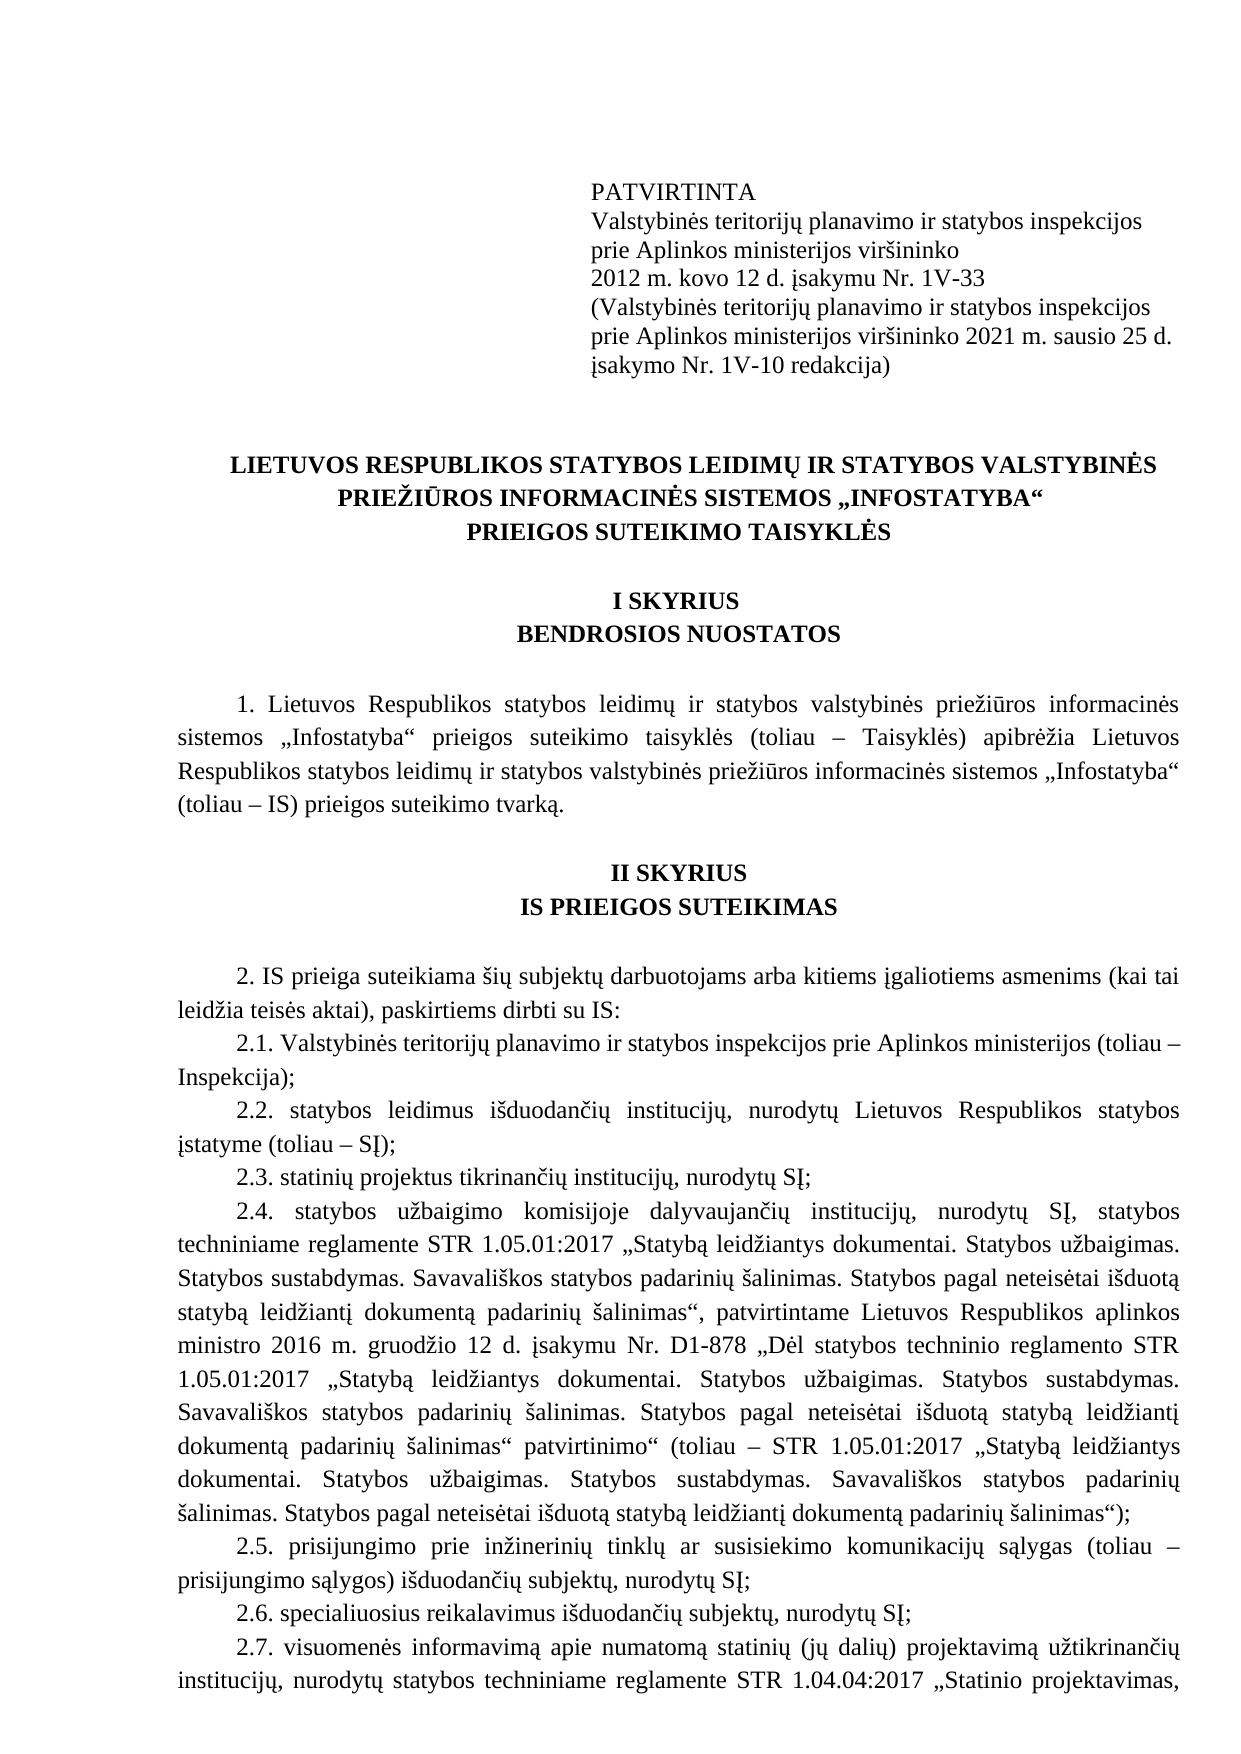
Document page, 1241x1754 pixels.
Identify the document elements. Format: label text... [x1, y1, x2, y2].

text prie Aplinkos ministerijos viršininko 2021 m. sausio 25 d. [177, 321, 1181, 350]
text Patvirtinta [177, 177, 1181, 206]
text 2.6. specialiuosius reikalavimus išduodančių subjektų, nurodytų SĮ; [177, 1598, 1181, 1627]
text IS PRIEIGOS suteikimas [177, 892, 1181, 921]
text PRIEIGOS SUTEIKIMO TAISYKLĖS [177, 517, 1181, 546]
text įsakymo Nr. 1V-10 redakcija) [177, 350, 1181, 378]
text 2.1. Valstybinės teritorijų planavimo ir statybos inspekcijos prie Aplinkos ministerijos (toliau – Inspekcija); [177, 1028, 1181, 1091]
text 2.3. statinių projektus tikrinančių institucijų, nurodytų SĮ; [177, 1162, 1181, 1191]
text BENDROSIOS NUOSTATOS [177, 619, 1181, 648]
text 2.2. statybos leidimus išduodančių institucijų, nurodytų Lietuvos Respublikos statybos įstatyme (toliau – SĮ); [177, 1095, 1181, 1158]
text 2.4. statybos užbaigimo komisijoje dalyvaujančių institucijų, nurodytų SĮ, statybos techniniame reglamente STR 1.05.01:2017 „Statybą leidžiantys dokumentai. Statybos užbaigimas. Statybos sustabdymas. Savavališkos statybos padarinių šalinimas. Statybos pagal neteisėtai išduotą statybą leidžiantį dokumentą padarinių šalinimas“, patvirtintame Lietuvos Respublikos aplinkos ministro 2016 m. gruodžio 12 d. įsakymu Nr. D1-878 „Dėl statybos techninio reglamento STR 1.05.01:2017 „Statybą leidžiantys dokumentai. Statybos užbaigimas. Statybos sustabdymas. Savavališkos statybos padarinių šalinimas. Statybos pagal neteisėtai išduotą statybą leidžiantį dokumentą padarinių šalinimas“ patvirtinimo“ (toliau – STR 1.05.01:2017 „Statybą leidžiantys dokumentai. Statybos užbaigimas. Statybos sustabdymas. Savavališkos statybos padarinių šalinimas. Statybos pagal neteisėtai išduotą statybą leidžiantį dokumentą padarinių šalinimas“); [177, 1196, 1181, 1527]
text I SKYRIUS [177, 586, 1181, 615]
text II SKYRIUS [177, 858, 1181, 887]
text Valstybinės teritorijų planavimo ir statybos inspekcijos [177, 206, 1181, 235]
text Lietuvos respublikos statybos leidimų ir statybos valstybinės priežiūros informacinės sistemos „infostatyba“ [207, 450, 1181, 512]
text 2.7. visuomenės informavimą apie numatomą statinių (jų dalių) projektavimą užtikrinančių institucijų, nurodytų statybos techniniame reglamente STR 1.04.04:2017 „Statinio projektavimas, [177, 1632, 1181, 1694]
text 2.5. prisijungimo prie inžinerinių tinklų ar susisiekimo komunikacijų sąlygas (toliau – prisijungimo sąlygos) išduodančių subjektų, nurodytų SĮ; [177, 1531, 1181, 1594]
text 2012 m. kovo 12 d. įsakymu Nr. 1V-33 [177, 263, 1181, 292]
text 1. Lietuvos Respublikos statybos leidimų ir statybos valstybinės priežiūros informacinės sistemos „Infostatyba“ prieigos suteikimo taisyklės (toliau – Taisyklės) apibrėžia Lietuvos Respublikos statybos leidimų ir statybos valstybinės priežiūros informacinės sistemos „Infostatyba“ (toliau – IS) prieigos suteikimo tvarką. [177, 689, 1181, 818]
text prie Aplinkos ministerijos viršininko [177, 235, 1181, 263]
text (Valstybinės teritorijų planavimo ir statybos inspekcijos [177, 292, 1181, 321]
text 2. IS prieiga suteikiama šių subjektų darbuotojams arba kitiems įgaliotiems asmenims (kai tai leidžia teisės aktai), paskirtiems dirbti su IS: [177, 961, 1181, 1023]
